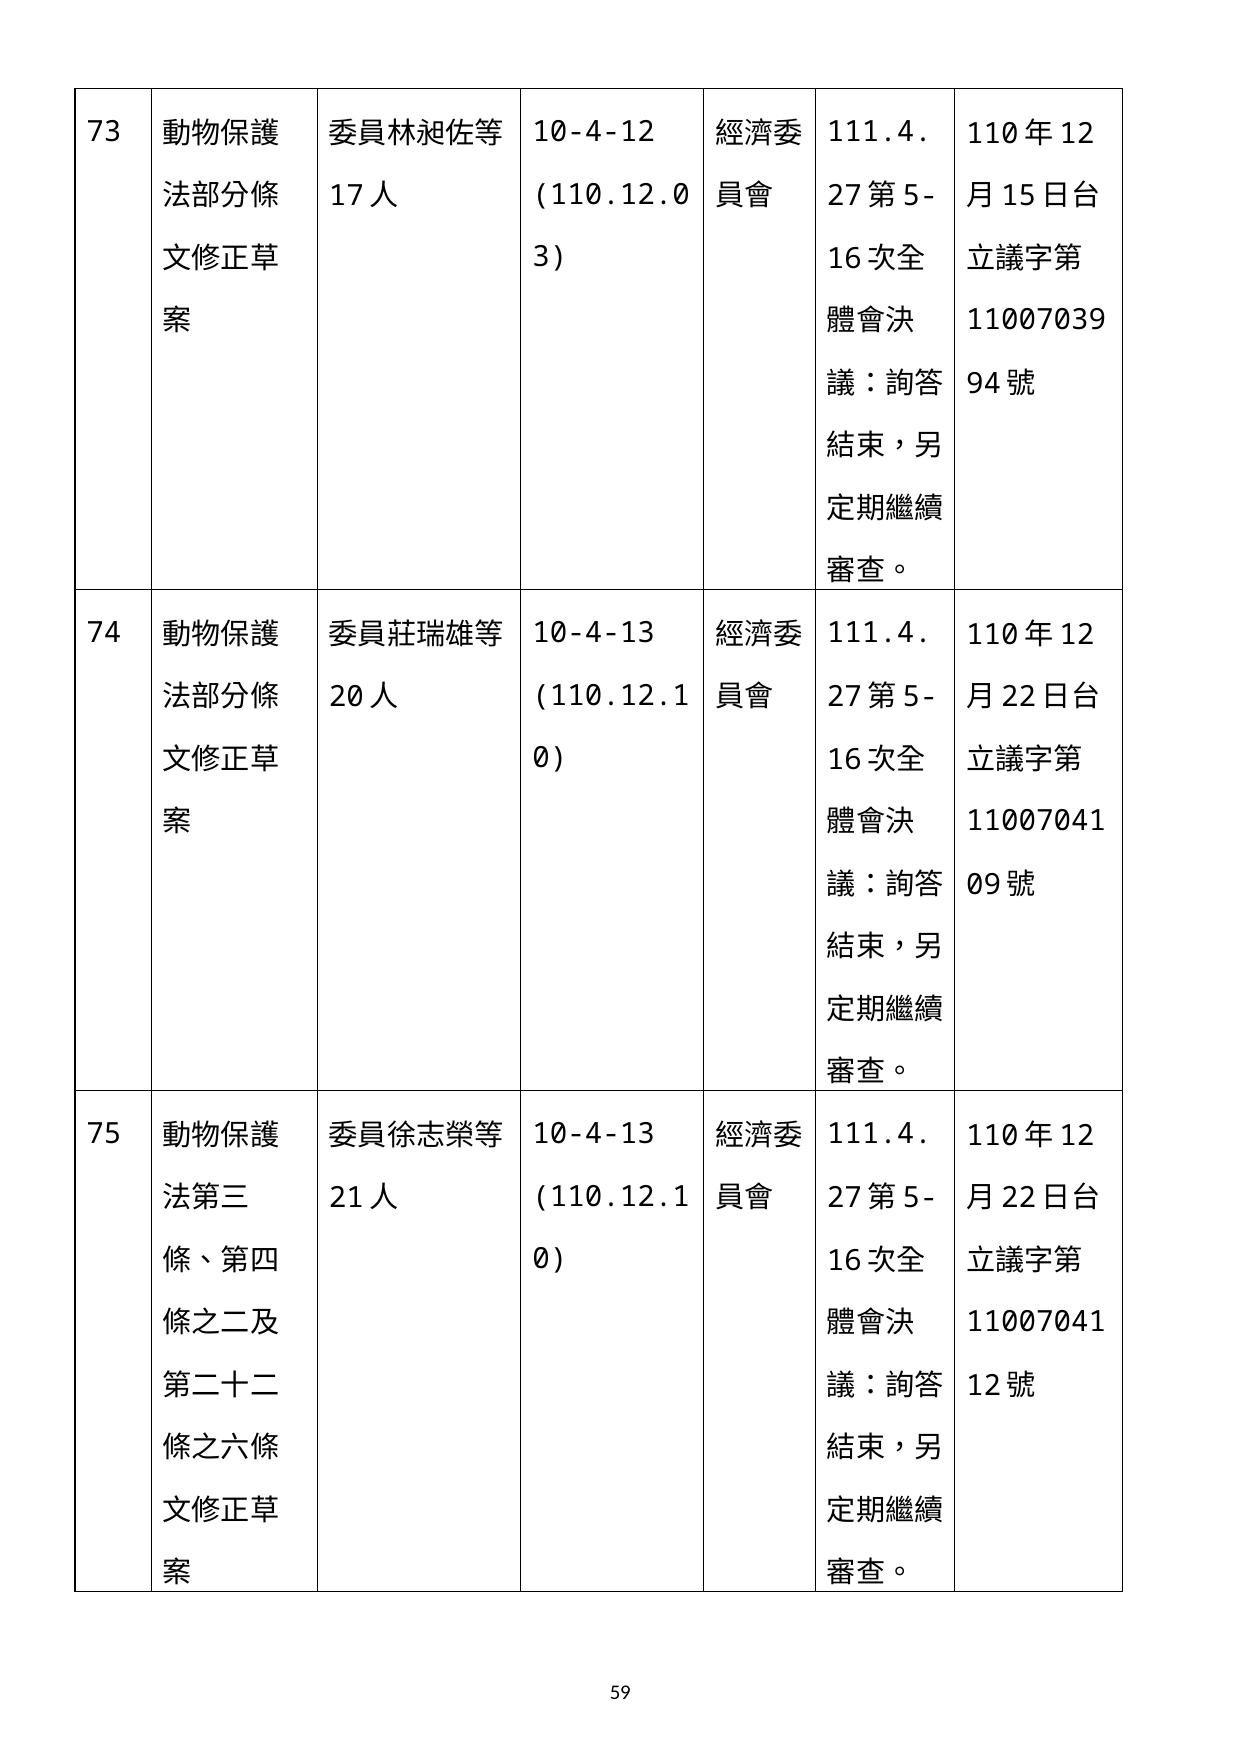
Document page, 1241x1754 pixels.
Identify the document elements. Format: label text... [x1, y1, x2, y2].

table_cell 10-4-13 (110.12.10) [521, 590, 703, 1090]
table_cell 動物保護法部分條文修正草案 [152, 590, 317, 1090]
table_cell 動物保護法第三條、第四條之二及第二十二條之六條文修正草案 [152, 1091, 317, 1591]
table_cell 10-4-13 (110.12.10) [521, 1091, 703, 1591]
table_cell 110年12月15日台立議字第1100703994號 [955, 89, 1122, 589]
table_cell 111.4.27第5-16次全體會決議：詢答結束，另定期繼續審查。 [816, 590, 954, 1090]
table_cell 110年12月22日台立議字第1100704112號 [955, 1091, 1122, 1591]
table_cell 111.4.27第5-16次全體會決議：詢答結束，另定期繼續審查。 [816, 1091, 954, 1591]
table_cell 委員莊瑞雄等20人 [318, 590, 520, 1090]
table_cell 委員徐志榮等21人 [318, 1091, 520, 1591]
table_cell 委員林昶佐等17人 [318, 89, 520, 589]
table_cell 10-4-12 (110.12.03) [521, 89, 703, 589]
table_cell 經濟委員會 [704, 89, 815, 589]
table_cell 經濟委員會 [704, 590, 815, 1090]
table_cell 73 [76, 89, 151, 589]
table_cell 75 [76, 1091, 151, 1591]
table_cell 經濟委員會 [704, 1091, 815, 1591]
table_cell 動物保護法部分條文修正草案 [152, 89, 317, 589]
table_cell 111.4.27第5-16次全體會決議：詢答結束，另定期繼續審查。 [816, 89, 954, 589]
table_cell 110年12月22日台立議字第1100704109號 [955, 590, 1122, 1090]
table_cell 74 [76, 590, 151, 1090]
